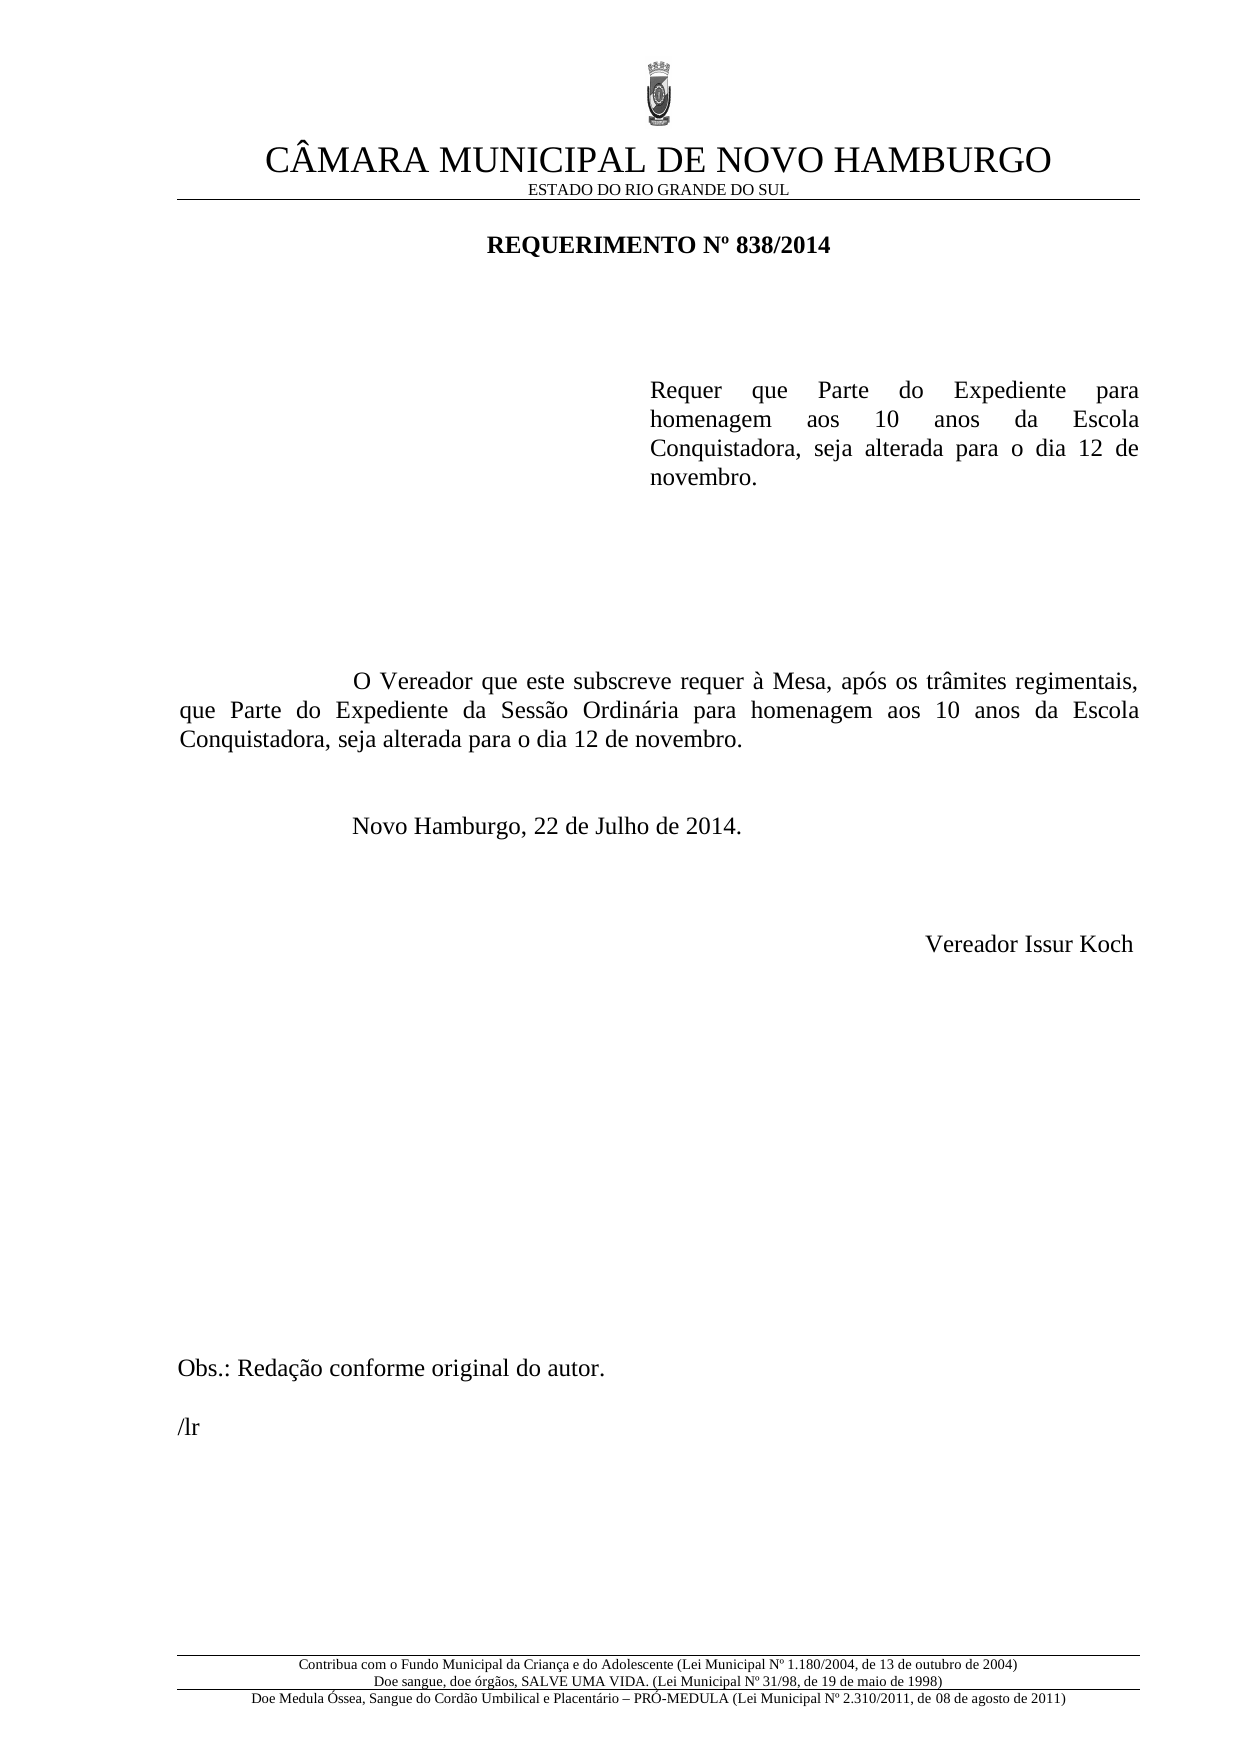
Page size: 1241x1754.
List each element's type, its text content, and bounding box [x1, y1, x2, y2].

text /lr [177, 1411, 1140, 1440]
text Vereador Issur Koch [177, 929, 1140, 958]
text Novo Hamburgo, 22 de Julho de 2014. [177, 811, 1140, 840]
text O Vereador que este subscreve requer à Mesa, após os trâmites regimentais, que Parte do Expediente da Sessão Ordinária para homenagem aos 10 anos da Escola Conquistadora, seja alterada para o dia 12 de novembro. [179, 666, 1140, 753]
text Requer que Parte do Expediente para homenagem aos 10 anos da Escola Conquistadora, seja alterada para o dia 12 de novembro. [650, 375, 1140, 491]
title REQUERIMENTO Nº 838/2014 [177, 230, 1140, 259]
text Obs.: Redação conforme original do autor. [177, 1353, 1140, 1382]
